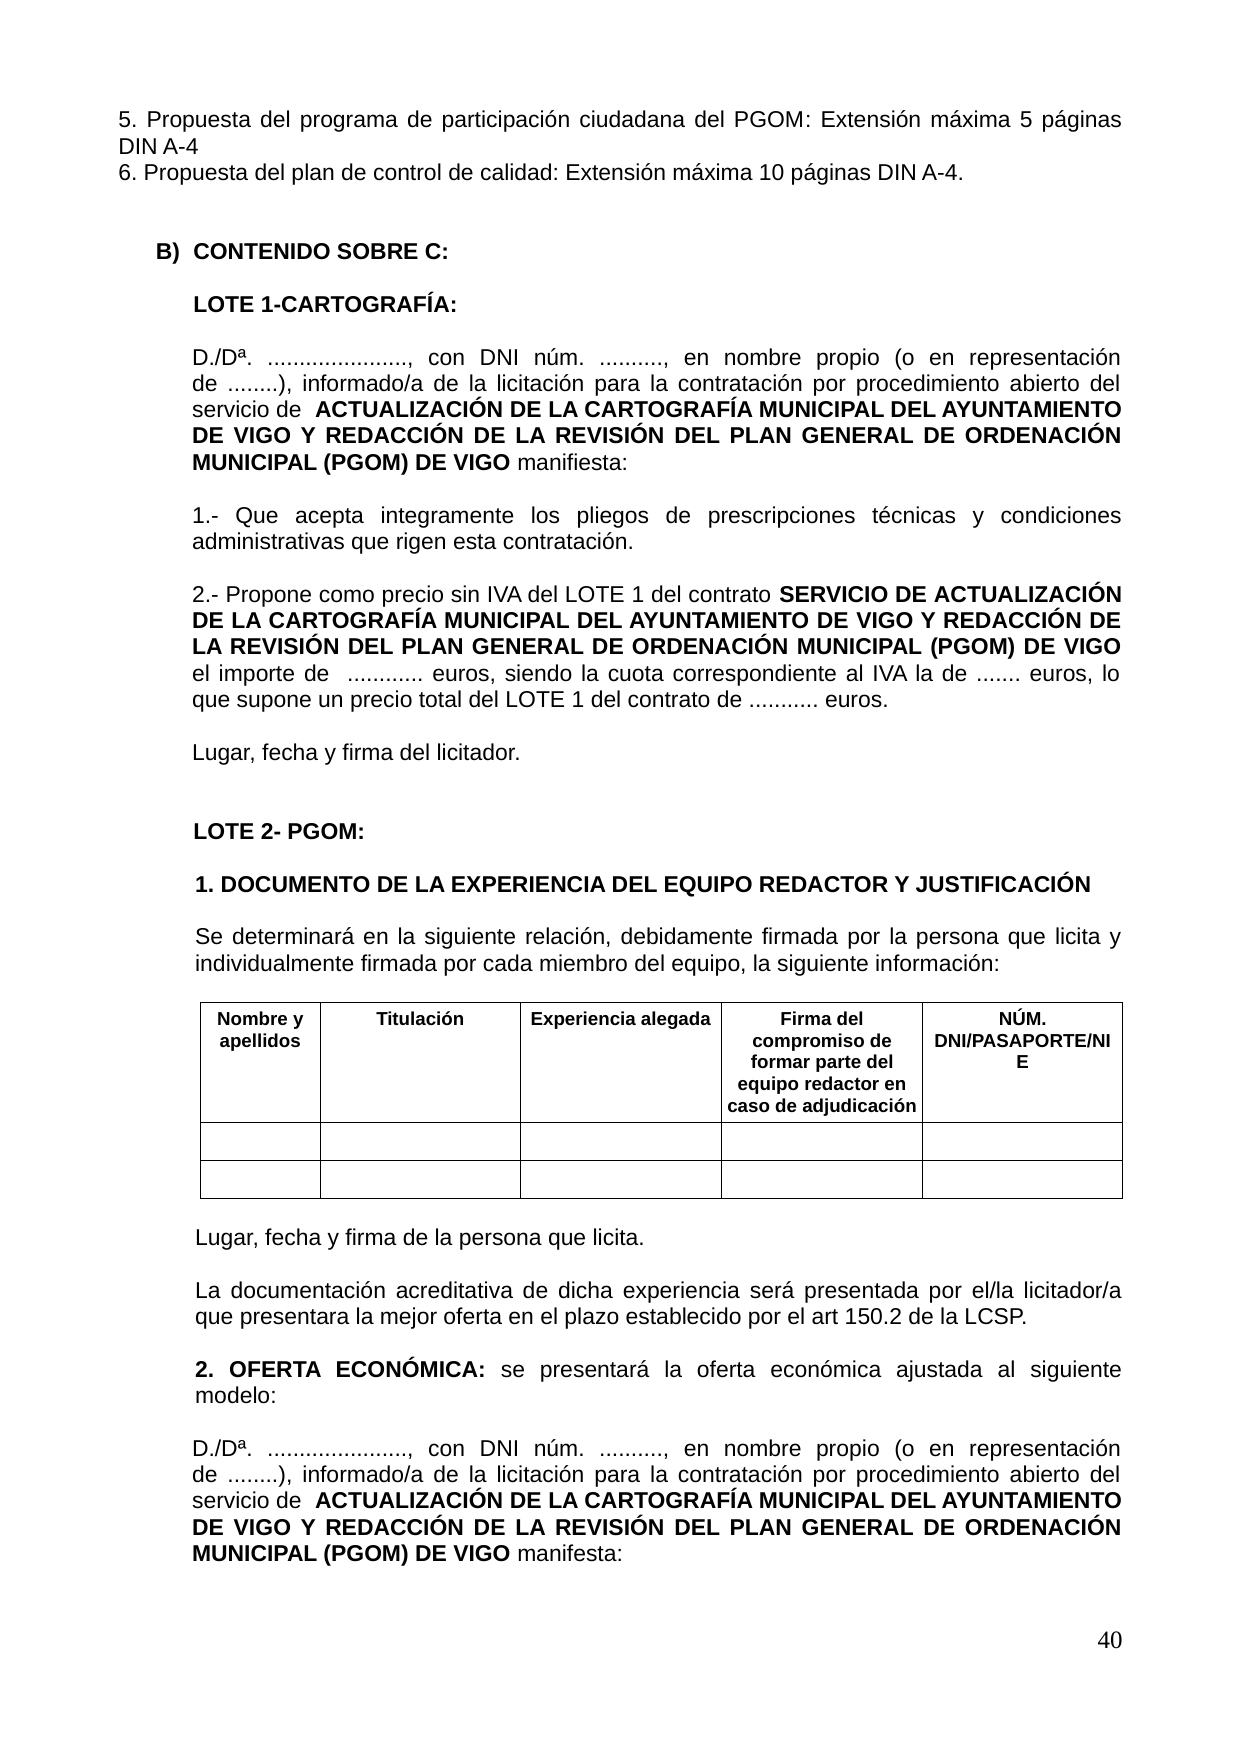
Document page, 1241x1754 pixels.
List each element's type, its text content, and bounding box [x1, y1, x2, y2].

text D./Dª. ......................, con DNI núm. .........., en nombre propio (o en representación de ........), informado/a de la licitación para la contratación por procedimiento abierto del servicio de ACTUALIZACIÓN DE LA CARTOGRAFÍA MUNICIPAL DEL AYUNTAMIENTO DE VIGO Y REDACCIÓN DE LA REVISIÓN DEL PLAN GENERAL DE ORDENACIÓN MUNICIPAL (PGOM) DE VIGO manifiesta: [192, 343, 1122, 475]
text Se determinará en la siguiente relación, debidamente firmada por la persona que licita y individualmente firmada por cada miembro del equipo, la siguiente información: [195, 923, 1122, 976]
table_cell [521, 1161, 721, 1197]
text 1.- Que acepta integramente los pliegos de prescripciones técnicas y condiciones administrativas que rigen esta contratación. [192, 502, 1122, 554]
table_cell [521, 1123, 721, 1159]
list LOTE 2- PGOM: [156, 818, 1122, 844]
list LOTE 1-CARTOGRAFÍA: [156, 291, 1122, 317]
text La documentación acreditativa de dicha experiencia será presentada por el/la licitador/a que presentara la mejor oferta en el plazo establecido por el art 150.2 de la LCSP. [195, 1277, 1122, 1329]
table_header Titulación [321, 1003, 520, 1122]
text 5. Propuesta del programa de participación ciudadana del PGOM: Extensión máxima 5 páginas DIN A-4 [118, 106, 1122, 159]
text Lugar, fecha y firma del licitador. [192, 739, 1122, 765]
text 2. OFERTA ECONÓMICA: se presentará la oferta económica ajustada al siguiente modelo: [195, 1356, 1122, 1408]
table_header Firma del compromiso de formar parte del equipo redactor en caso de adjudicación [722, 1003, 922, 1122]
text 2.- Propone como precio sin IVA del LOTE 1 del contrato SERVICIO DE ACTUALIZACIÓN DE LA CARTOGRAFÍA MUNICIPAL DEL AYUNTAMIENTO DE VIGO Y REDACCIÓN DE LA REVISIÓN DEL PLAN GENERAL DE ORDENACIÓN MUNICIPAL (PGOM) DE VIGO el importe de ............ euros, siendo la cuota correspondiente al IVA la de ....... euros, lo que supone un precio total del LOTE 1 del contrato de ........... euros. [192, 581, 1122, 712]
table_header Experiencia alegada [521, 1003, 721, 1122]
table_cell [722, 1161, 922, 1197]
table_cell [923, 1123, 1122, 1159]
table_cell [923, 1161, 1122, 1197]
text 6. Propuesta del plan de control de calidad: Extensión máxima 10 páginas DIN A-4. [118, 159, 1122, 185]
table_cell [321, 1161, 520, 1197]
table_cell [321, 1123, 520, 1159]
table_cell [201, 1161, 320, 1197]
table_cell [201, 1123, 320, 1159]
text 1. DOCUMENTO DE LA EXPERIENCIA DEL EQUIPO REDACTOR Y JUSTIFICACIÓN [195, 871, 1122, 897]
text D./Dª. ......................, con DNI núm. .........., en nombre propio (o en representación de ........), informado/a de la licitación para la contratación por procedimiento abierto del servicio de ACTUALIZACIÓN DE LA CARTOGRAFÍA MUNICIPAL DEL AYUNTAMIENTO DE VIGO Y REDACCIÓN DE LA REVISIÓN DEL PLAN GENERAL DE ORDENACIÓN MUNICIPAL (PGOM) DE VIGO manifesta: [192, 1435, 1122, 1567]
list CONTENIDO SOBRE C: [156, 238, 1122, 264]
table_cell [722, 1123, 922, 1159]
table_header Nombre y apellidos [201, 1003, 320, 1122]
text Lugar, fecha y firma de la persona que licita. [195, 1224, 1122, 1250]
table_header NÚM. DNI/PASAPORTE/NIE [923, 1003, 1122, 1122]
